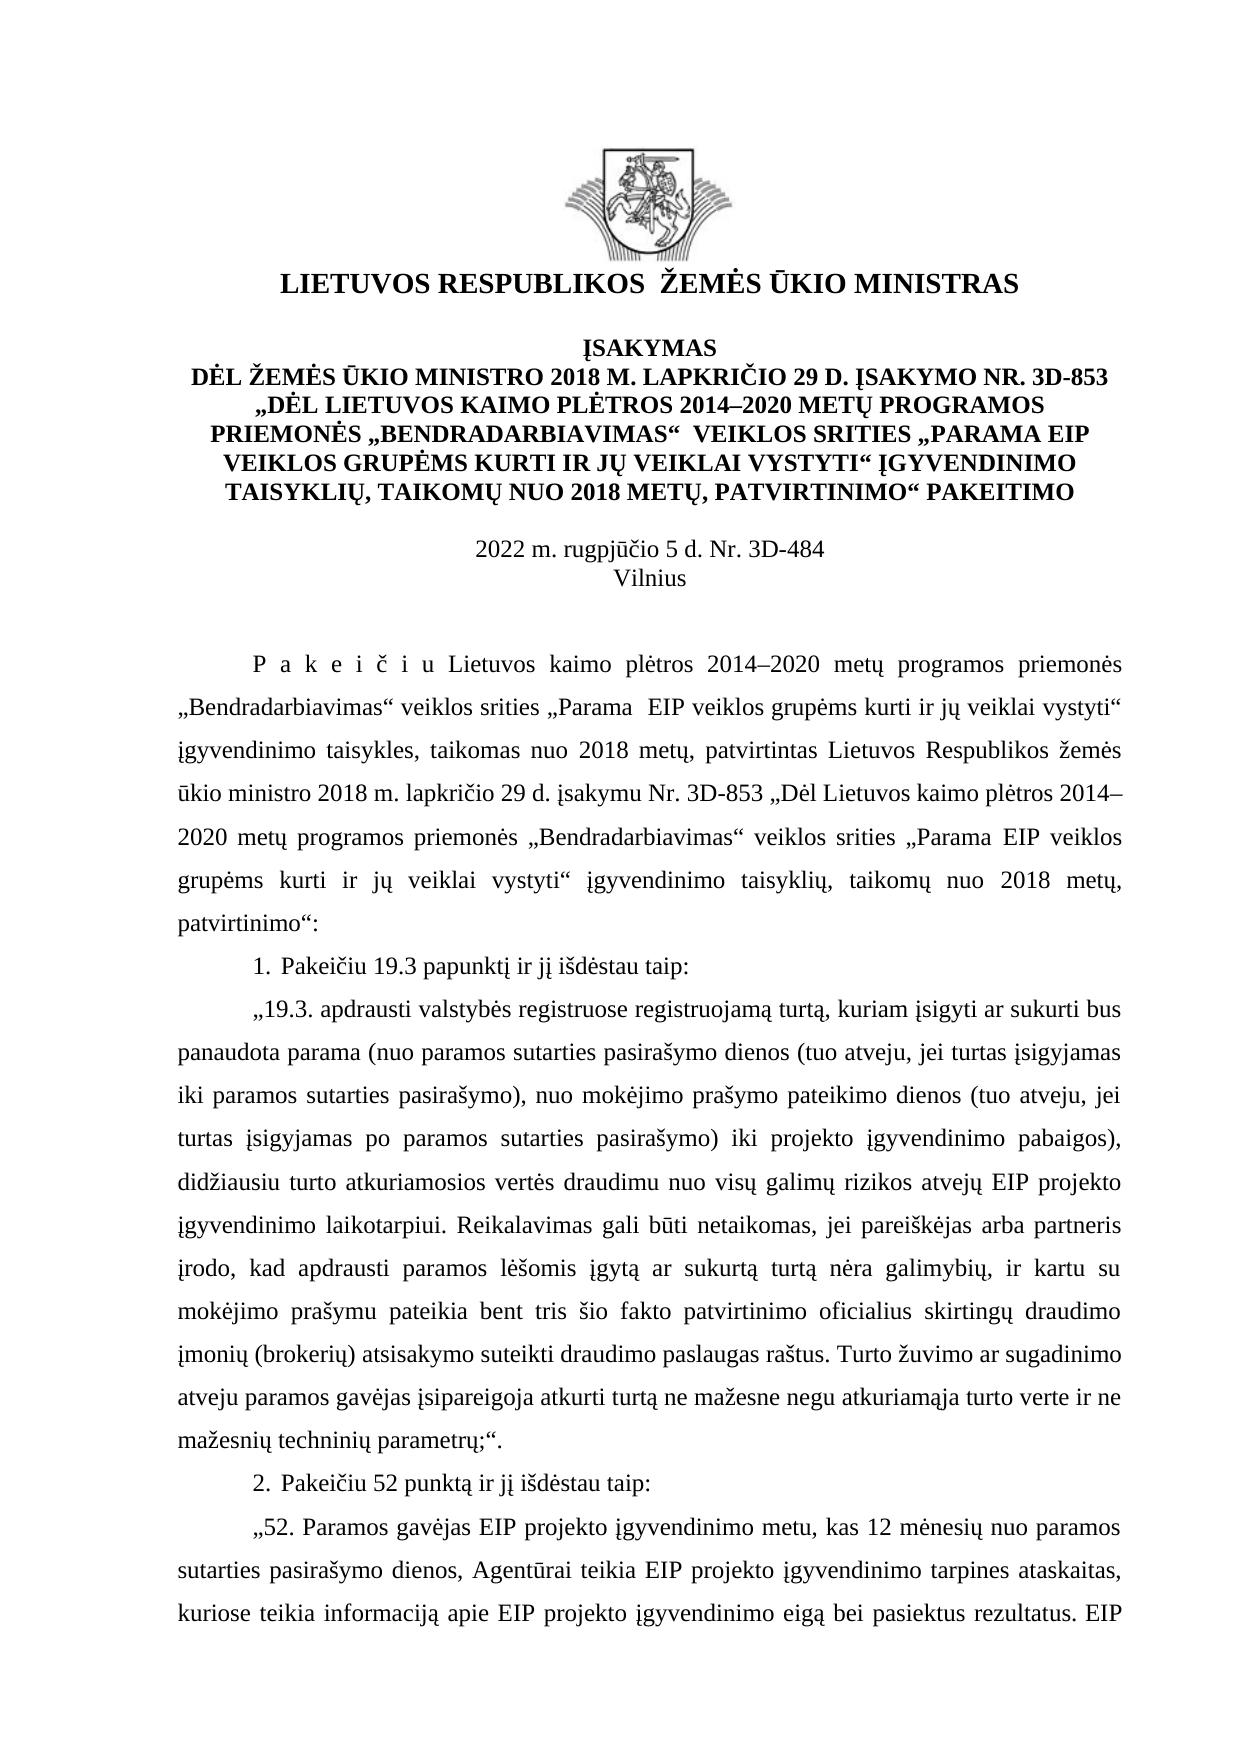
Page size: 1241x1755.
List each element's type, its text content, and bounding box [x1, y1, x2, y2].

text P a k e i č i u Lietuvos kaimo plėtros 2014–2020 metų programos priemonės „Bendradarbiavimas“ veiklos srities „Parama EIP veiklos grupėms kurti ir jų veiklai vystyti“ įgyvendinimo taisykles, taikomas nuo 2018 metų, patvirtintas Lietuvos Respublikos žemės ūkio ministro 2018 m. lapkričio 29 d. įsakymu Nr. 3D-853 „Dėl Lietuvos kaimo plėtros 2014–2020 metų programos priemonės „Bendradarbiavimas“ veiklos srities „Parama EIP veiklos grupėms kurti ir jų veiklai vystyti“ įgyvendinimo taisyklių, taikomų nuo 2018 metų, patvirtinimo“: [177, 649, 1122, 937]
text „19.3. apdrausti valstybės registruose registruojamą turtą, kuriam įsigyti ar sukurti bus panaudota parama (nuo paramos sutarties pasirašymo dienos (tuo atveju, jei turtas įsigyjamas iki paramos sutarties pasirašymo), nuo mokėjimo prašymo pateikimo dienos (tuo atveju, jei turtas įsigyjamas po paramos sutarties pasirašymo) iki projekto įgyvendinimo pabaigos), didžiausiu turto atkuriamosios vertės draudimu nuo visų galimų rizikos atvejų EIP projekto įgyvendinimo laikotarpiui. Reikalavimas gali būti netaikomas, jei pareiškėjas arba partneris įrodo, kad apdrausti paramos lėšomis įgytą ar sukurtą turtą nėra galimybių, ir kartu su mokėjimo prašymu pateikia bent tris šio fakto patvirtinimo oficialius skirtingų draudimo įmonių (brokerių) atsisakymo suteikti draudimo paslaugas raštus. Turto žuvimo ar sugadinimo atveju paramos gavėjas įsipareigoja atkurti turtą ne mažesne negu atkuriamąja turto verte ir ne mažesnių techninių parametrų;“. [177, 994, 1122, 1454]
text „DĖL LIETUVOS KAIMO PLĖTROS 2014–2020 METŲ PROGRAMOS PRIEMONĖS „BENDRADARBIAVIMAS“ VEIKLOS SRITIES „PARAMA EIP VEIKLOS GRUPĖMS KURTI IR JŲ VEIKLAI VYSTYTI“ ĮGYVENDINIMO TAISYKLIŲ, TAIKOMŲ NUO 2018 METŲ, PATVIRTINIMO“ PAKEITIMO [177, 390, 1122, 505]
text 2022 m. rugpjūčio 5 d. Nr. 3D-484 [177, 534, 1122, 563]
text 2. Pakeičiu 52 punktą ir jį išdėstau taip: [252, 1468, 1122, 1497]
text 1. Pakeičiu 19.3 papunktį ir jį išdėstau taip: [252, 951, 1122, 980]
text ĮSAKYMAS [177, 333, 1122, 362]
text LIETUVOS RESPUBLIKOS ŽEMĖS ŪKIO MINISTRAS [177, 266, 1122, 299]
text dėl žemės ūkio ministro 2018 m. LAPKRIČIO 29 d. įsakymo Nr. 3D-853 [177, 362, 1122, 390]
text Vilnius [177, 563, 1122, 592]
text „52. Paramos gavėjas EIP projekto įgyvendinimo metu, kas 12 mėnesių nuo paramos sutarties pasirašymo dienos, Agentūrai teikia EIP projekto įgyvendinimo tarpines ataskaitas, kuriose teikia informaciją apie EIP projekto įgyvendinimo eigą bei pasiektus rezultatus. EIP [177, 1512, 1122, 1627]
